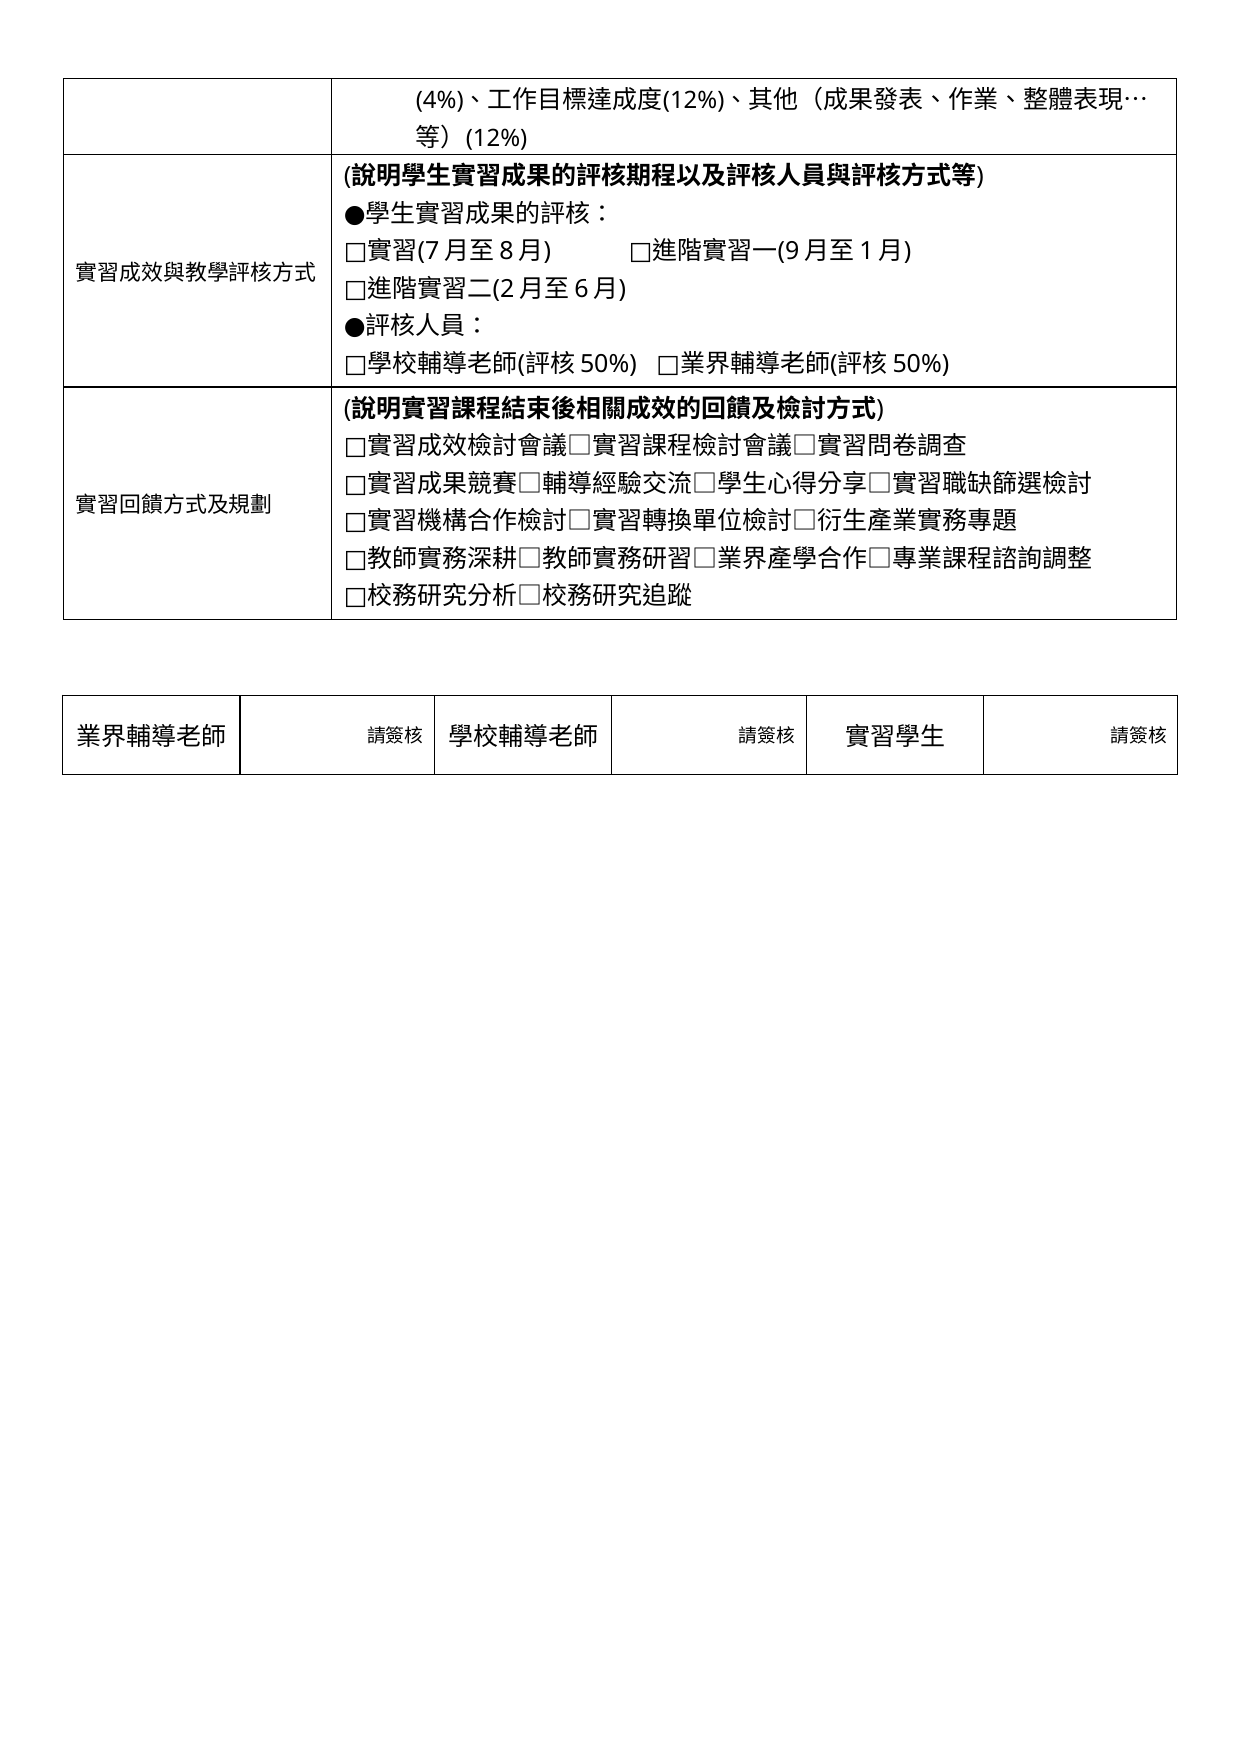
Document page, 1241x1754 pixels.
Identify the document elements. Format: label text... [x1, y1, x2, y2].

table_cell (說明實習課程結束後相關成效的回饋及檢討方式) □實習成效檢討會議□實習課程檢討會議□實習問卷調查 □實習成果競賽□輔導經驗交流□學生心得分享□實習職缺篩選檢討 □實習機構合作檢討□實習轉換單位檢討□衍生產業實務專題 □教師實務深耕□教師實務研習□業界產學合作□專業課程諮詢調整 □校務研究分析□校務研究追蹤 [332, 388, 1176, 618]
table_header (4%)、工作目標達成度(12%)、其他（成果發表、作業、整體表現…等）(12%) [332, 79, 1176, 154]
table_header 請簽核 [984, 696, 1177, 774]
table_header 請簽核 [612, 696, 806, 774]
table_header [64, 79, 331, 154]
table_cell (說明學生實習成果的評核期程以及評核人員與評核方式等) ●學生實習成果的評核： □實習(7月至8月) □進階實習一(9月至1月) □進階實習二(2月至6月) ●評核人員： □學校輔導老師(評核50%) □業界輔導老師(評核50%) [332, 155, 1176, 386]
table_header 學校輔導老師 [435, 696, 611, 774]
table_cell 實習成效與教學評核方式 [64, 155, 331, 386]
table_cell 實習回饋方式及規劃 [64, 388, 331, 618]
table_header 業界輔導老師 [63, 696, 239, 774]
table_header 請簽核 [241, 696, 434, 774]
table_header 實習學生 [807, 696, 983, 774]
